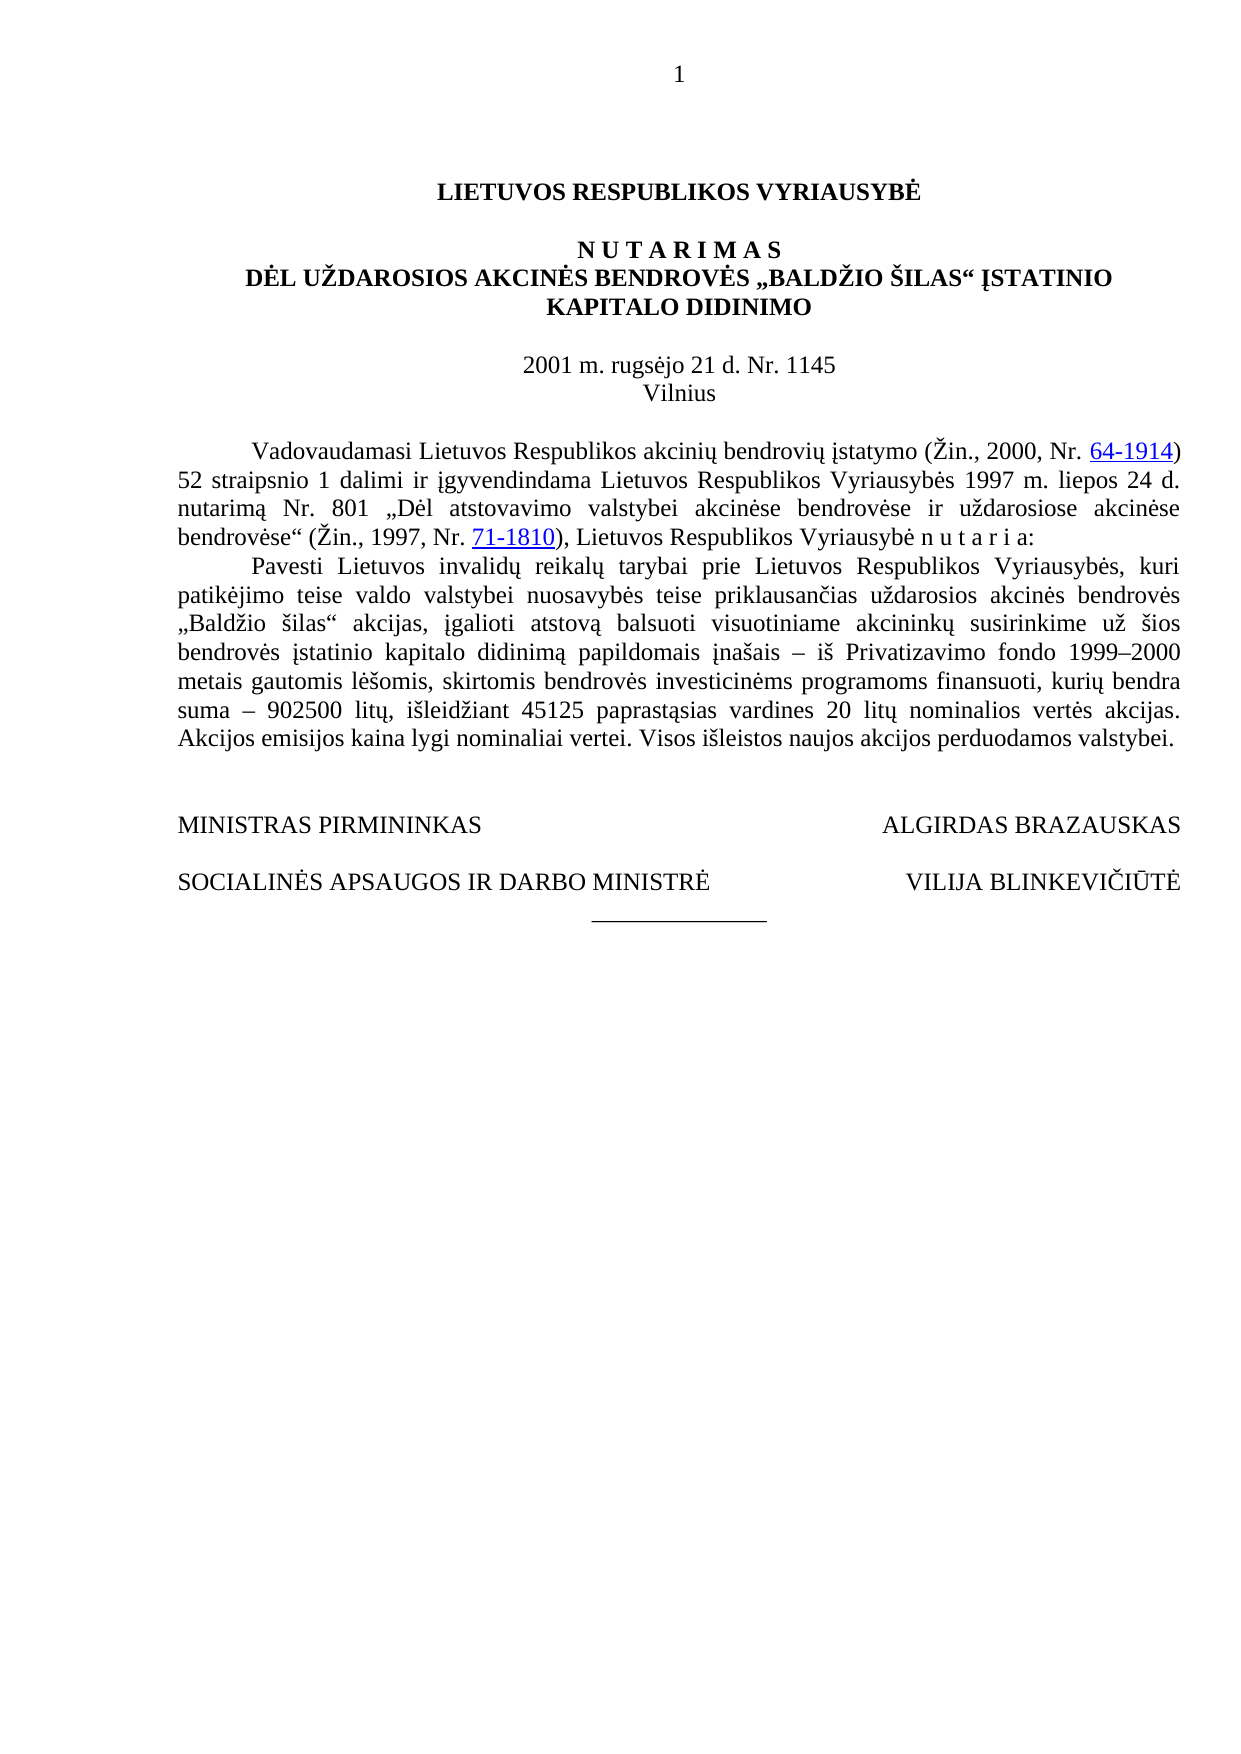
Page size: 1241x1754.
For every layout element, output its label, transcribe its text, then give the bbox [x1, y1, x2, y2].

text DĖL UŽDAROSIOS AKCINĖS BENDROVĖS „BALDŽIO ŠILAS“ ĮSTATINIO KAPITALO DIDINIMO [177, 263, 1181, 321]
text Vadovaudamasi Lietuvos Respublikos akcinių bendrovių įstatymo (Žin., 2000, Nr. 64-1914) 52 straipsnio 1 dalimi ir įgyvendindama Lietuvos Respublikos Vyriausybės 1997 m. liepos 24 d. nutarimą Nr. 801 „Dėl atstovavimo valstybei akcinėse bendrovėse ir uždarosiose akcinėse bendrovėse“ (Žin., 1997, Nr. 71-1810), Lietuvos Respublikos Vyriausybė nutaria: [177, 436, 1181, 551]
text 2001 m. rugsėjo 21 d. Nr. 1145 [177, 350, 1181, 378]
text LIETUVOS RESPUBLIKOS VYRIAUSYBĖ [177, 177, 1181, 206]
text N U T A R I M A S [177, 235, 1181, 263]
text Pavesti Lietuvos invalidų reikalų tarybai prie Lietuvos Respublikos Vyriausybės, kuri patikėjimo teise valdo valstybei nuosavybės teise priklausančias uždarosios akcinės bendrovės „Baldžio šilas“ akcijas, įgalioti atstovą balsuoti visuotiniame akcininkų susirinkime už šios bendrovės įstatinio kapitalo didinimą papildomais įnašais – iš Privatizavimo fondo 1999–2000 metais gautomis lėšomis, skirtomis bendrovės investicinėms programoms finansuoti, kurių bendra suma – 902500 litų, išleidžiant 45125 paprastąsias vardines 20 litų nominalios vertės akcijas. Akcijos emisijos kaina lygi nominaliai vertei. Visos išleistos naujos akcijos perduodamos valstybei. [177, 551, 1181, 752]
text Vilnius [177, 378, 1181, 407]
text MINISTRAS PIRMININKAS ALGIRDAS BRAZAUSKAS [177, 810, 1181, 838]
text SOCIALINĖS APSAUGOS IR DARBO MINISTRĖ VILIJA BLINKEVIČIŪTĖ [177, 867, 1181, 896]
text ______________ [177, 896, 1181, 925]
